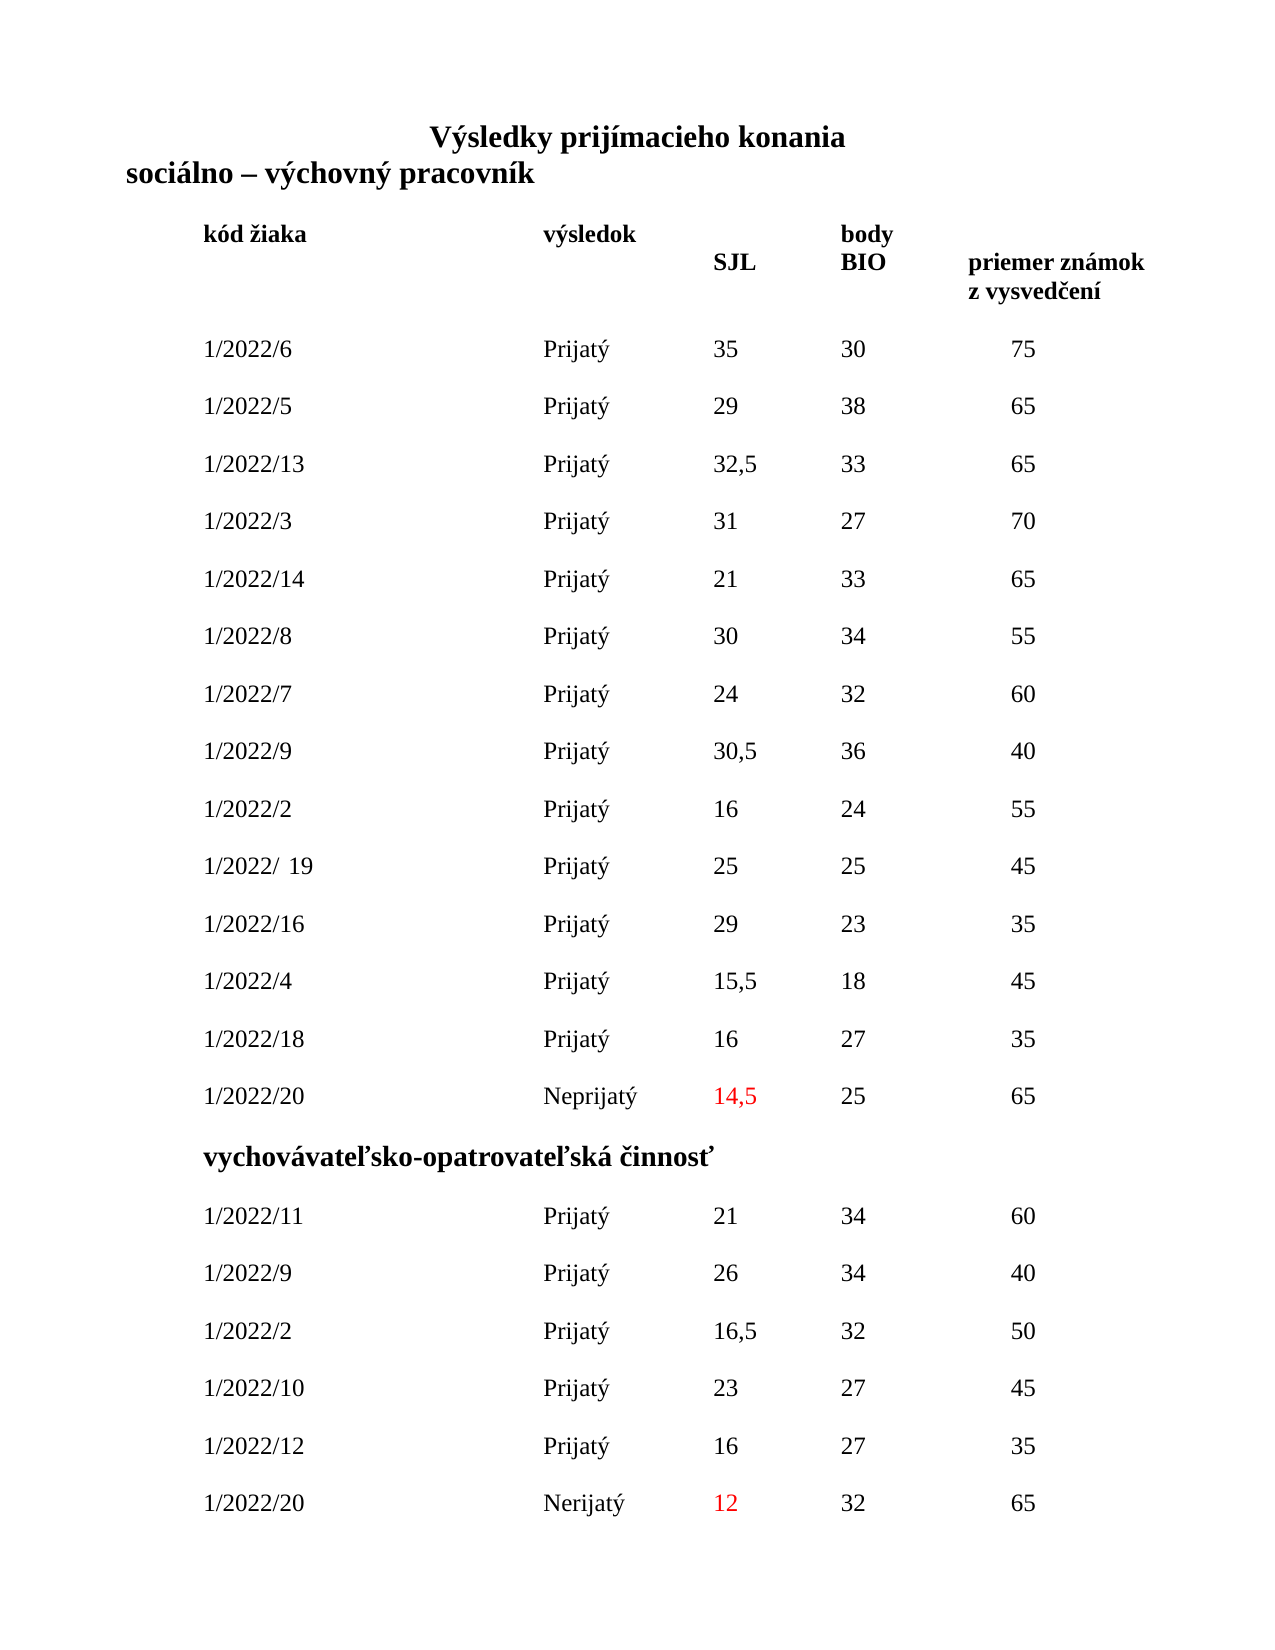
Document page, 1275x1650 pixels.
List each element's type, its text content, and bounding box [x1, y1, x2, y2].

text 1/2022/3 Prijatý 31 27 70 [118, 506, 1157, 535]
text 1/2022/ 19 Prijatý 25 25 45 [118, 851, 1157, 880]
text 1/2022/9 Prijatý 30,5 36 40 [118, 736, 1157, 765]
text 1/2022/20 Neprijatý 14,5 25 65 [118, 1081, 1157, 1110]
text 1/2022/5 Prijatý 29 38 65 [118, 391, 1157, 420]
text 1/2022/8 Prijatý 30 34 55 [118, 621, 1157, 650]
text vychovávateľsko-opatrovateľská činnosť [118, 1139, 1157, 1172]
text 1/2022/18 Prijatý 16 27 35 [118, 1024, 1157, 1052]
text 1/2022/6 Prijatý 35 30 75 [118, 334, 1157, 362]
text 1/2022/13 Prijatý 32,5 33 65 [118, 449, 1157, 477]
text 1/2022/9 Prijatý 26 34 40 [118, 1258, 1157, 1287]
text 1/2022/11 Prijatý 21 34 60 [118, 1201, 1157, 1230]
text 1/2022/4 Prijatý 15,5 18 45 [118, 966, 1157, 995]
text 1/2022/7 Prijatý 24 32 60 [118, 679, 1157, 707]
text 1/2022/2 Prijatý 16,5 32 50 [118, 1316, 1157, 1345]
text Výsledky prijímacieho konania [118, 118, 1157, 154]
text 1/2022/10 Prijatý 23 27 45 [118, 1373, 1157, 1402]
text 1/2022/12 Prijatý 16 27 35 [118, 1431, 1157, 1460]
text 1/2022/16 Prijatý 29 23 35 [118, 909, 1157, 937]
text sociálno – výchovný pracovník [118, 154, 1157, 190]
text 1/2022/2 Prijatý 16 24 55 [118, 794, 1157, 822]
text 1/2022/14 Prijatý 21 33 65 [118, 564, 1157, 592]
text kód žiaka výsledok body [118, 219, 1157, 247]
text SJL BIO priemer známok z vysvedčení [118, 247, 1157, 305]
text 1/2022/20 Nerijatý 12 32 65 [118, 1488, 1157, 1517]
